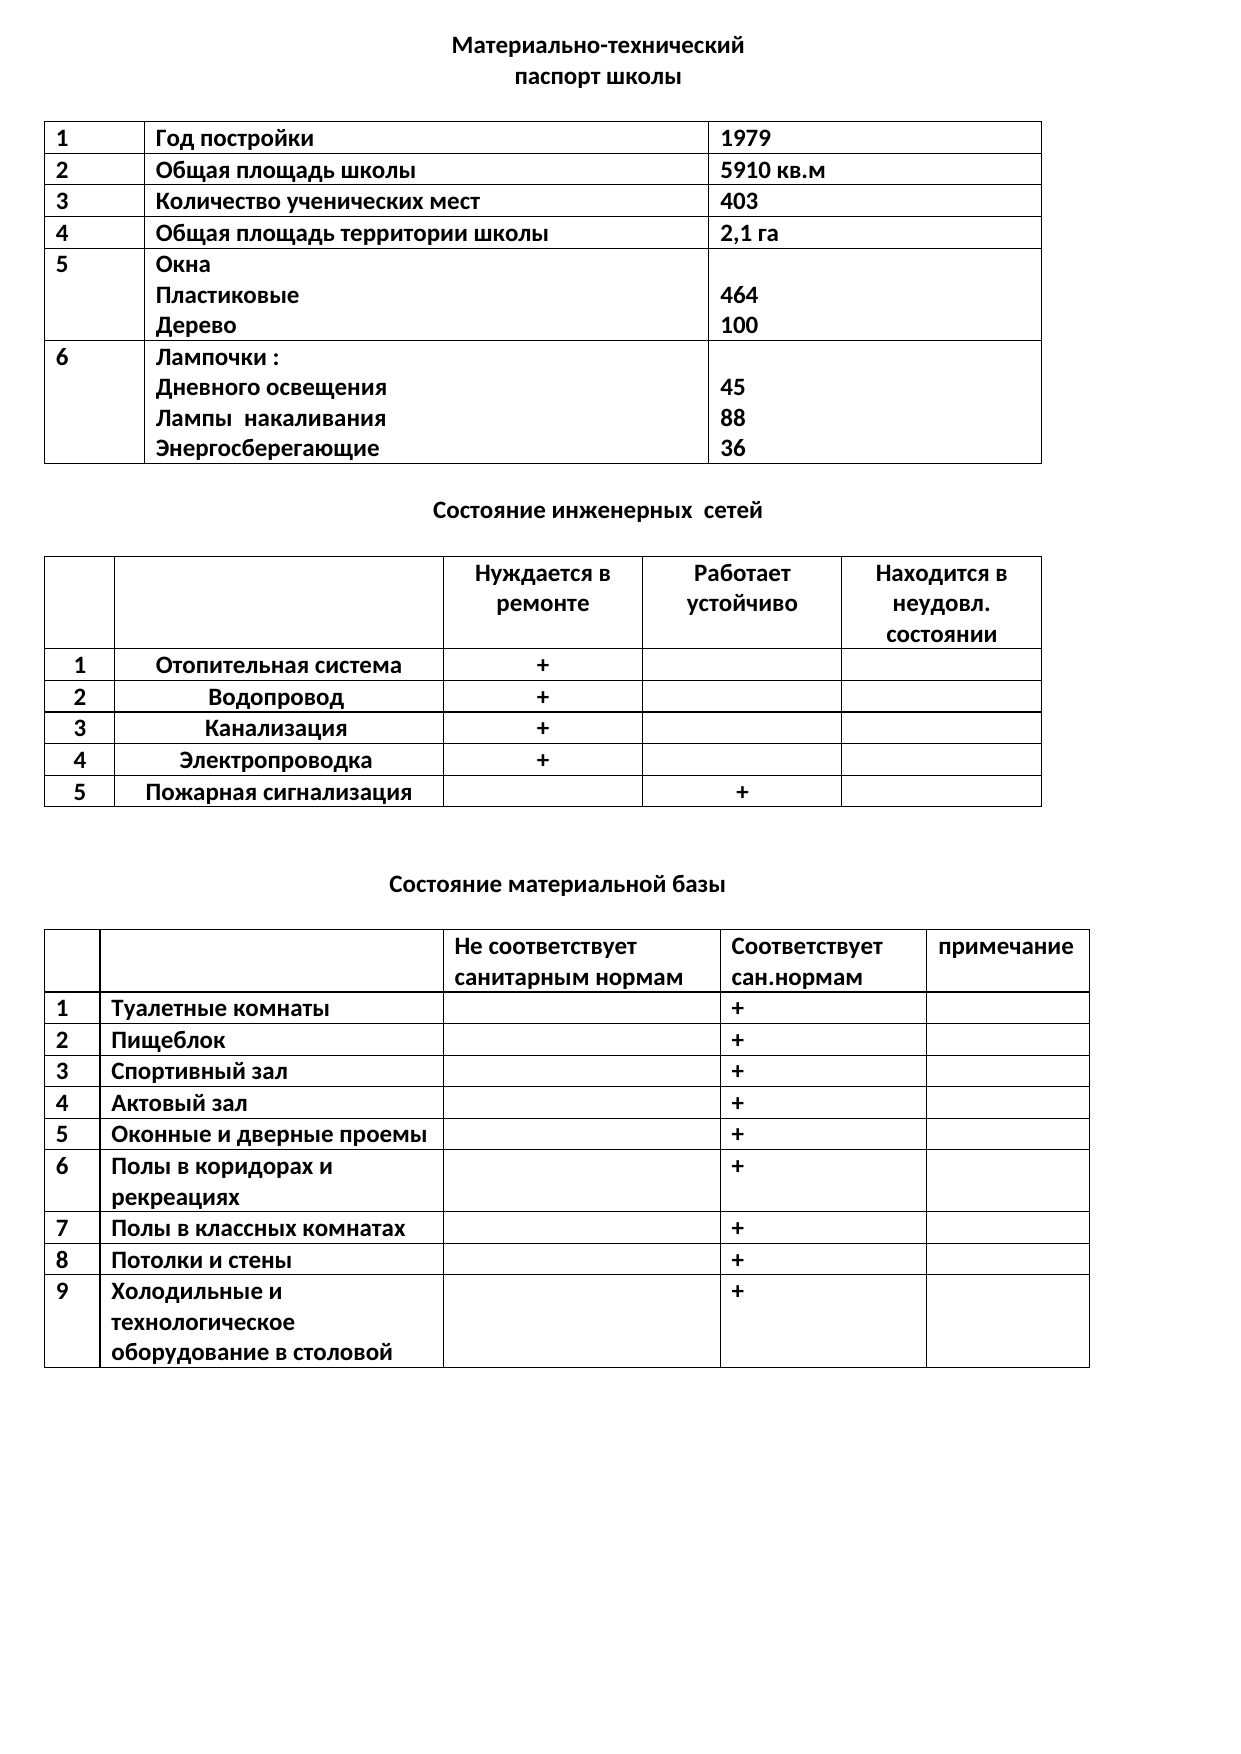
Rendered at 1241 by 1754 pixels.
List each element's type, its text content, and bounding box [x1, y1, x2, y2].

table_cell + [444, 744, 642, 774]
table_cell [643, 713, 841, 743]
table_cell [842, 744, 1041, 774]
table_cell 4 [45, 744, 114, 774]
table_cell [842, 649, 1041, 680]
table_cell [842, 776, 1041, 806]
table_cell 4 [45, 1087, 99, 1118]
table_header примечание [927, 930, 1089, 991]
table_cell + [721, 1244, 926, 1274]
table_header Работает устойчиво [643, 557, 841, 648]
table_cell Пищеблок [101, 1024, 443, 1054]
table_cell Потолки и стены [101, 1244, 443, 1274]
table_header [115, 557, 443, 648]
table_cell 1 [45, 649, 114, 680]
table_cell [927, 1275, 1089, 1367]
table_header 1 [45, 122, 144, 153]
table_cell + [721, 1275, 926, 1367]
table_cell [444, 1024, 720, 1054]
table_cell 45 88 36 [709, 341, 1041, 463]
table_cell 9 [45, 1275, 99, 1367]
table_cell [842, 713, 1041, 743]
table_cell Полы в классных комнатах [101, 1212, 443, 1243]
table_cell 5 [45, 1119, 99, 1149]
table_cell Водопровод [115, 681, 443, 711]
table_cell + [721, 1087, 926, 1118]
table_cell 3 [45, 1056, 99, 1086]
table_cell 5 [45, 776, 114, 806]
table_cell + [721, 1212, 926, 1243]
table_cell [643, 681, 841, 711]
table_cell Количество ученических мест [145, 185, 708, 216]
text Материально-технический [44, 29, 1152, 60]
table_header 1979 [709, 122, 1041, 153]
table_cell 3 [45, 185, 144, 216]
table_cell [643, 649, 841, 680]
table_cell 3 [45, 713, 114, 743]
table_cell [444, 1212, 720, 1243]
table_cell Актовый зал [101, 1087, 443, 1118]
table_cell [927, 1119, 1089, 1149]
table_cell 2 [45, 681, 114, 711]
table_cell 2 [45, 1024, 99, 1054]
table_cell + [721, 1056, 926, 1086]
table_cell 5 [45, 249, 144, 340]
table_cell 5910 кв.м [709, 154, 1041, 184]
table_cell [643, 744, 841, 774]
table_cell + [721, 1024, 926, 1054]
table_cell [444, 1275, 720, 1367]
table_cell [927, 1024, 1089, 1054]
table_cell 2,1 га [709, 217, 1041, 247]
table_cell [927, 993, 1089, 1023]
table_header [45, 930, 99, 991]
table_cell Лампочки : Дневного освещения Лампы накаливания Энергосберегающие [145, 341, 708, 463]
table_cell Отопительная система [115, 649, 443, 680]
table_cell 6 [45, 341, 144, 463]
table_cell 403 [709, 185, 1041, 216]
table_cell + [721, 993, 926, 1023]
table_cell Пожарная сигнализация [115, 776, 443, 806]
table_header Нуждается в ремонте [444, 557, 642, 648]
table_cell 6 [45, 1150, 99, 1211]
table_header Находится в неудовл. состоянии [842, 557, 1041, 648]
table_cell [444, 1150, 720, 1211]
table_cell Электропроводка [115, 744, 443, 774]
table_header [101, 930, 443, 991]
table_cell 4 [45, 217, 144, 247]
table_cell [444, 1244, 720, 1274]
table_cell + [643, 776, 841, 806]
table_cell Общая площадь территории школы [145, 217, 708, 247]
table_cell Туалетные комнаты [101, 993, 443, 1023]
table_cell 464 100 [709, 249, 1041, 340]
table_cell [842, 681, 1041, 711]
table_cell Спортивный зал [101, 1056, 443, 1086]
table_cell Оконные и дверные проемы [101, 1119, 443, 1149]
table_cell Общая площадь школы [145, 154, 708, 184]
table_cell 8 [45, 1244, 99, 1274]
table_cell Холодильные и технологическое оборудование в столовой [101, 1275, 443, 1367]
table_cell + [444, 681, 642, 711]
table_cell [927, 1212, 1089, 1243]
table_cell 7 [45, 1212, 99, 1243]
table_cell Окна Пластиковые Дерево [145, 249, 708, 340]
table_cell + [444, 649, 642, 680]
table_cell 2 [45, 154, 144, 184]
table_cell [927, 1150, 1089, 1211]
table_header Соответствует сан.нормам [721, 930, 926, 991]
table_cell [927, 1056, 1089, 1086]
table_cell Полы в коридорах и рекреациях [101, 1150, 443, 1211]
text Состояние инженерных сетей [44, 495, 1152, 525]
table_header Не соответствует санитарным нормам [444, 930, 720, 991]
text Состояние материальной базы [44, 868, 1152, 899]
table_cell + [721, 1119, 926, 1149]
table_cell [444, 993, 720, 1023]
table_cell [444, 1119, 720, 1149]
table_cell [927, 1244, 1089, 1274]
table_cell Канализация [115, 713, 443, 743]
table_cell [927, 1087, 1089, 1118]
table_cell [444, 776, 642, 806]
text паспорт школы [44, 60, 1152, 91]
table_header Год постройки [145, 122, 708, 153]
table_cell + [721, 1150, 926, 1211]
table_cell + [444, 713, 642, 743]
table_cell 1 [45, 993, 99, 1023]
table_cell [444, 1087, 720, 1118]
table_cell [444, 1056, 720, 1086]
table_header [45, 557, 114, 648]
